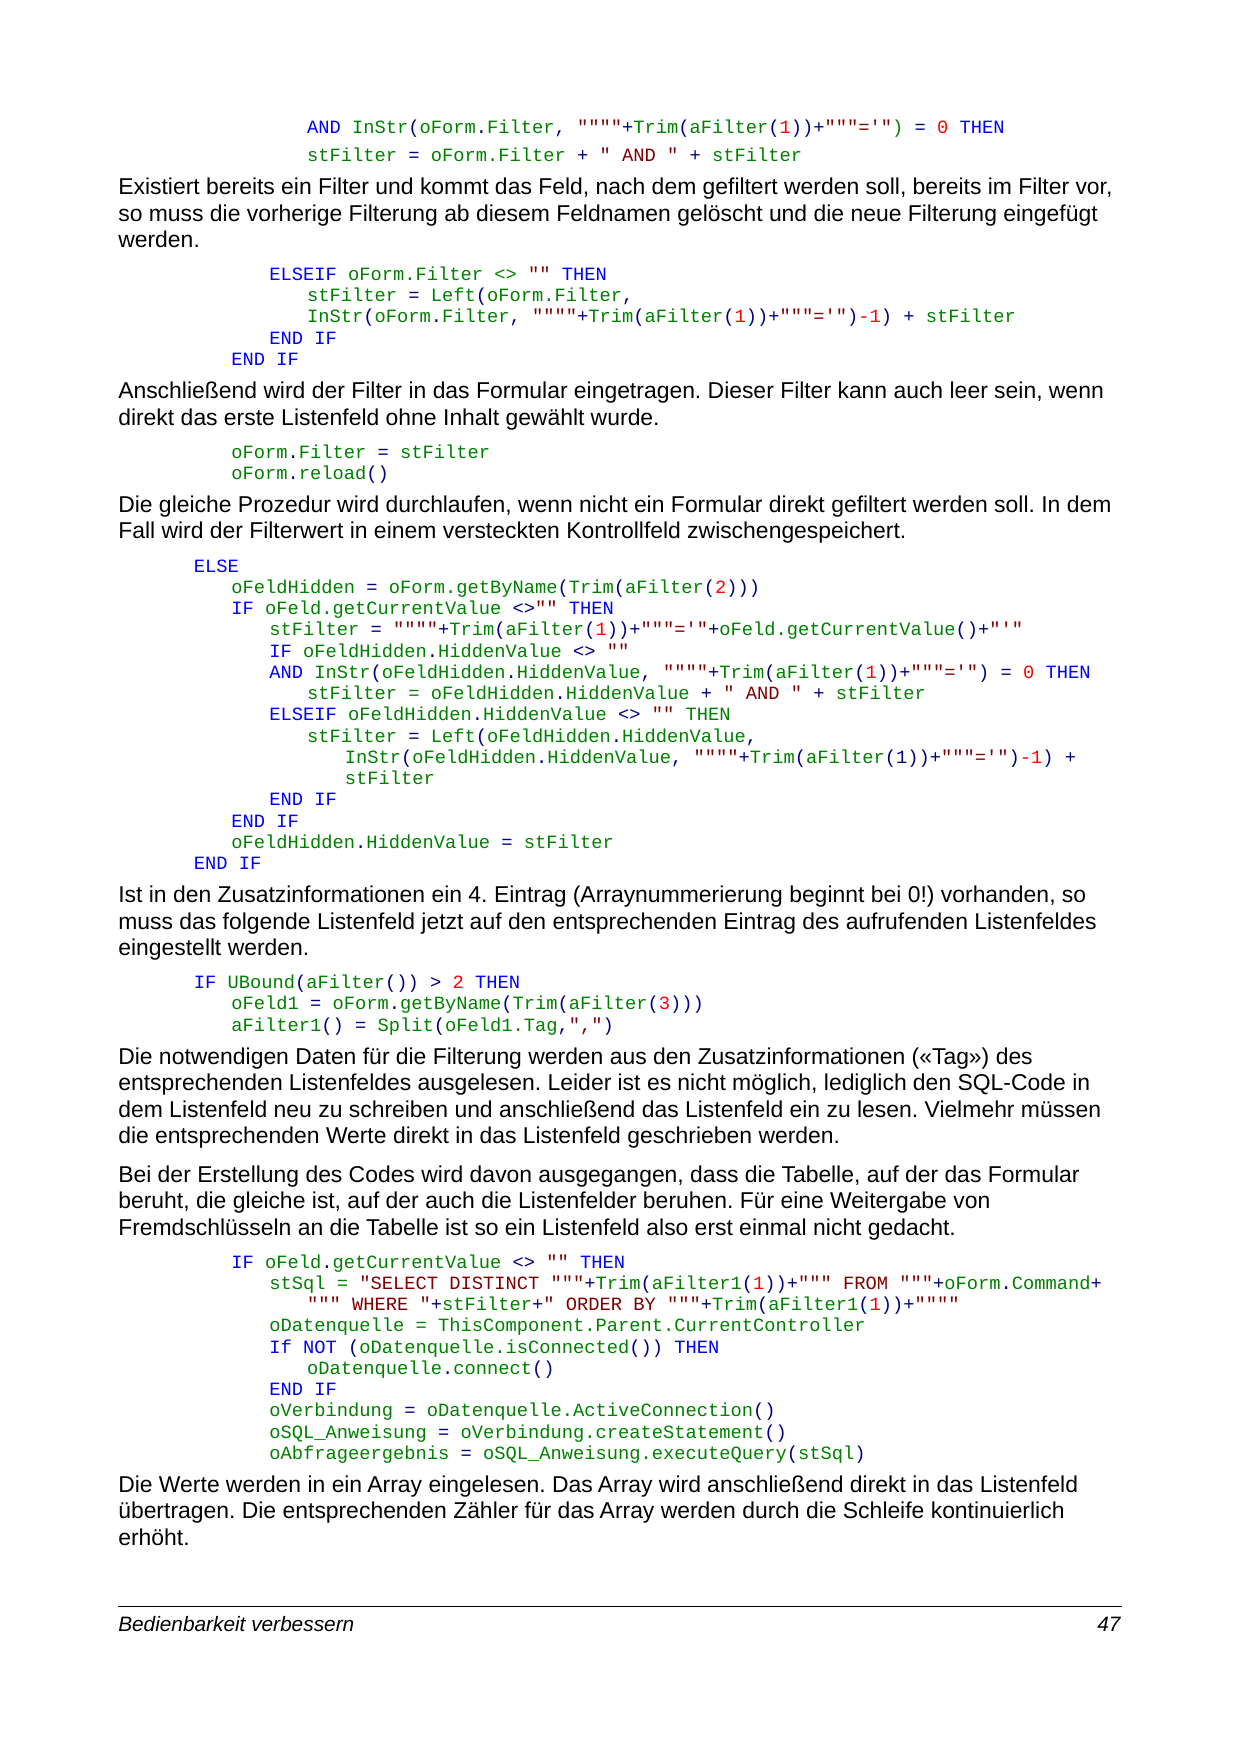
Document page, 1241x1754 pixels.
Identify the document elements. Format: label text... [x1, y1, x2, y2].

text IF UBound(aFilter()) > 2 THEN [156, 973, 1122, 994]
text Die notwendigen Daten für die Filterung werden aus den Zusatzinformationen («Tag») des entsprechenden Listenfeldes ausgelesen. Leider ist es nicht möglich, lediglich den SQL-Code in dem Listenfeld neu zu schreiben und anschließend das Listenfeld ein zu lesen. Vielmehr müssen die entsprechenden Werte direkt in das Listenfeld geschrieben werden. [118, 1043, 1122, 1148]
text oForm.reload() [156, 464, 1122, 485]
text stFilter = Left(oForm.Filter, [156, 286, 1122, 307]
text ELSEIF oFeldHidden.HiddenValue <> "" THEN [156, 705, 1122, 726]
text Anschließend wird der Filter in das Formular eingetragen. Dieser Filter kann auch leer sein, wenn direkt das erste Listenfeld ohne Inhalt gewählt wurde. [118, 377, 1122, 430]
text InStr(oFeldHidden.HiddenValue, """"+Trim(aFilter(1))+"""='")-1) + stFilter [156, 748, 1122, 790]
text Existiert bereits ein Filter und kommt das Feld, nach dem gefiltert werden soll, bereits im Filter vor, so muss die vorherige Filterung ab diesem Feldnamen gelöscht und die neue Filterung eingefügt werden. [118, 173, 1122, 252]
text oDatenquelle = ThisComponent.Parent.CurrentController [156, 1316, 1122, 1337]
text IF oFeldHidden.HiddenValue <> "" [156, 641, 1122, 663]
text InStr(oForm.Filter, """"+Trim(aFilter(1))+"""='")-1) + stFilter [156, 307, 1122, 328]
text AND InStr(oFeldHidden.HiddenValue, """"+Trim(aFilter(1))+"""='") = 0 THEN [156, 663, 1122, 684]
text Ist in den Zusatzinformationen ein 4. Eintrag (Arraynummerierung beginnt bei 0!) vorhanden, so muss das folgende Listenfeld jetzt auf den entsprechenden Eintrag des aufrufenden Listenfeldes eingestellt werden. [118, 881, 1122, 960]
text oSQL_Anweisung = oVerbindung.createStatement() [156, 1422, 1122, 1444]
text END IF [156, 350, 1122, 371]
text IF oFeld.getCurrentValue <> "" THEN [156, 1252, 1122, 1274]
text Bei der Erstellung des Codes wird davon ausgegangen, dass die Tabelle, auf der das Formular beruht, die gleiche ist, auf der auch die Listenfelder beruhen. Für eine Weitergabe von Fremdschlüsseln an die Tabelle ist so ein Listenfeld also erst einmal nicht gedacht. [118, 1161, 1122, 1240]
text stFilter = Left(oFeldHidden.HiddenValue, [156, 726, 1122, 748]
text oAbfrageergebnis = oSQL_Anweisung.executeQuery(stSql) [156, 1444, 1122, 1465]
text aFilter1() = Split(oFeld1.Tag,",") [156, 1015, 1122, 1037]
text oFeldHidden.HiddenValue = stFilter [156, 833, 1122, 854]
text stFilter = oForm.Filter + " AND " + stFilter [156, 146, 1122, 167]
text stFilter = """"+Trim(aFilter(1))+"""='"+oFeld.getCurrentValue()+"'" [156, 620, 1122, 641]
text IF oFeld.getCurrentValue <>"" THEN [156, 599, 1122, 620]
text oFeldHidden = oForm.getByName(Trim(aFilter(2))) [156, 578, 1122, 599]
text END IF [156, 854, 1122, 875]
text END IF [156, 790, 1122, 811]
text oFeld1 = oForm.getByName(Trim(aFilter(3))) [156, 994, 1122, 1015]
text ELSEIF oForm.Filter <> "" THEN [156, 265, 1122, 286]
text Die Werte werden in ein Array eingelesen. Das Array wird anschließend direkt in das Listenfeld übertragen. Die entsprechenden Zähler für das Array werden durch die Schleife kontinuierlich erhöht. [118, 1471, 1122, 1550]
text AND InStr(oForm.Filter, """"+Trim(aFilter(1))+"""='") = 0 THEN [156, 118, 1122, 139]
text stFilter = oFeldHidden.HiddenValue + " AND " + stFilter [156, 684, 1122, 705]
text If NOT (oDatenquelle.isConnected()) THEN [156, 1337, 1122, 1359]
text END IF [156, 328, 1122, 350]
text Die gleiche Prozedur wird durchlaufen, wenn nicht ein Formular direkt gefiltert werden soll. In dem Fall wird der Filterwert in einem versteckten Kontrollfeld zwischengespeichert. [118, 491, 1122, 544]
text END IF [156, 1380, 1122, 1401]
text oVerbindung = oDatenquelle.ActiveConnection() [156, 1401, 1122, 1422]
text oForm.Filter = stFilter [156, 442, 1122, 464]
text stSql = "SELECT DISTINCT """+Trim(aFilter1(1))+""" FROM """+oForm.Command+ """ WHERE "+stFilter+" ORDER BY """+Trim(aFilter1(1))+"""" [156, 1274, 1122, 1316]
text oDatenquelle.connect() [156, 1359, 1122, 1380]
text END IF [156, 811, 1122, 833]
text ELSE [156, 556, 1122, 578]
